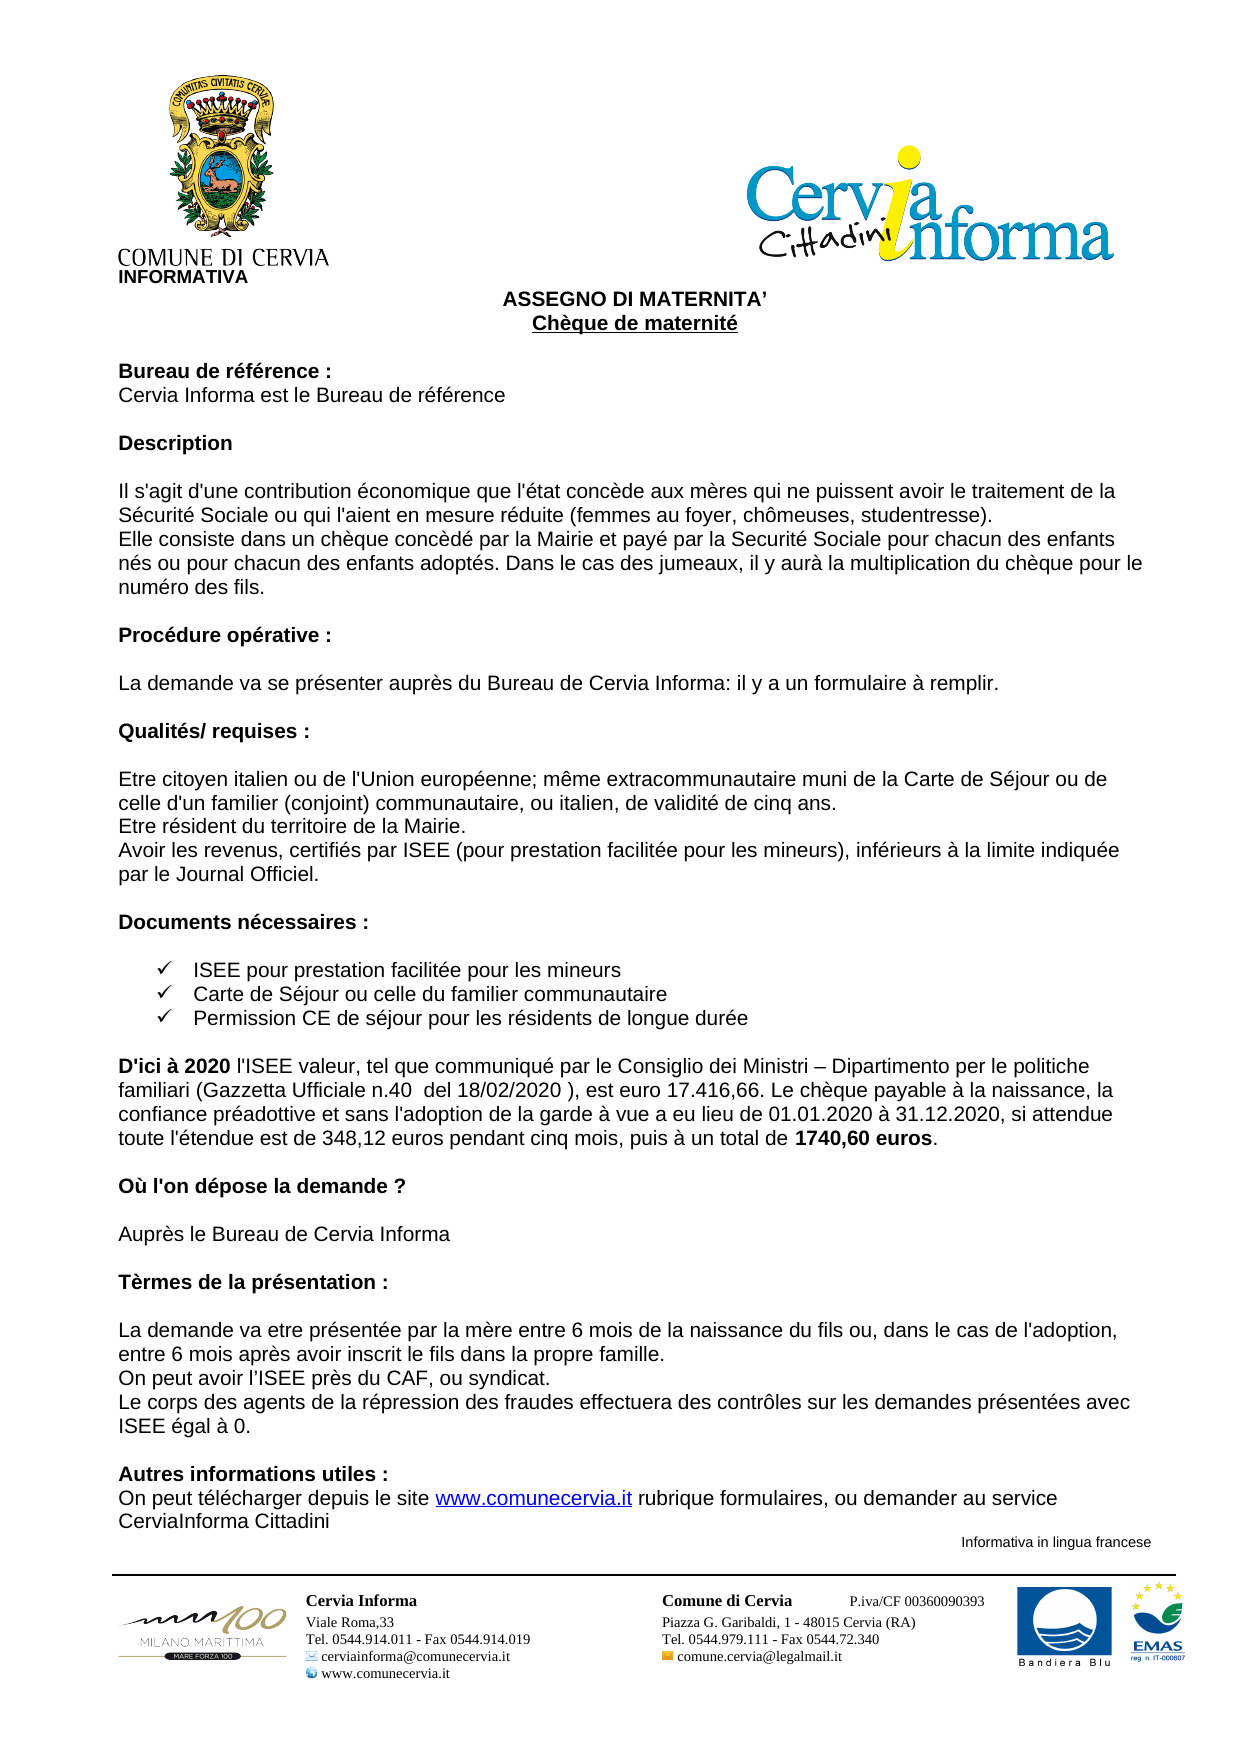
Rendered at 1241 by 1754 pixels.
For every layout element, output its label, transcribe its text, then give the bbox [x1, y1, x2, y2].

text Etre citoyen italien ou de l'Union européenne; même extracommunautaire muni de la Carte de Séjour ou de celle d'un familier (conjoint) communautaire, ou italien, de validité de cinq ans. [118, 766, 1152, 814]
text Il s'agit d'une contribution économique que l'état concède aux mères qui ne puissent avoir le traitement de la Sécurité Sociale ou qui l'aient en mesure réduite (femmes au foyer, chômeuses, studentresse). [118, 479, 1152, 527]
picture [118, 1606, 287, 1660]
text Tèrmes de la présentation : [118, 1270, 1152, 1294]
picture [1017, 1587, 1112, 1666]
text Le corps des agents de la répression des fraudes effectuera des contrôles sur les demandes présentées avec ISEE égal à 0. [118, 1389, 1152, 1437]
text Elle consiste dans un chèque concèdé par la Mairie et payé par la Securité Sociale pour chacun des enfants nés ou pour chacun des enfants adoptés. Dans le cas des jumeaux, il y aurà la multiplication du chèque pour le numéro des fils. [118, 527, 1152, 599]
picture [305, 1666, 318, 1679]
text ASSEGNO DI MATERNITA’ [118, 287, 1152, 311]
text Description [118, 431, 1152, 455]
text Procédure opérative : [118, 623, 1152, 647]
picture [118, 75, 329, 266]
list Carte de Séjour ou celle du familier communautaire [156, 982, 1152, 1006]
text La demande va etre présentée par la mère entre 6 mois de la naissance du fils ou, dans le cas de l'adoption, entre 6 mois après avoir inscrit le fils dans la propre famille. [118, 1318, 1152, 1366]
text On peut télécharger depuis le site www.comunecervia.it rubrique formulaires, ou demander au service CerviaInforma Cittadini [118, 1485, 1152, 1533]
text Auprès le Bureau de Cervia Informa [118, 1222, 1152, 1246]
picture [1130, 1581, 1185, 1663]
picture [305, 1649, 318, 1662]
text Bureau de référence : [118, 359, 1152, 383]
text Chèque de maternité [118, 311, 1152, 335]
text Documents nécessaires : [118, 910, 1152, 934]
text Informativa in lingua francese [118, 1533, 1152, 1550]
text On peut avoir l’ISEE près du CAF, ou syndicat. [118, 1366, 1152, 1389]
picture [738, 140, 1122, 266]
text Etre résident du territoire de la Mairie. [118, 814, 1152, 838]
text Où l'on dépose la demande ? [118, 1174, 1152, 1198]
text Avoir les revenus, certifiés par ISEE (pour prestation facilitée pour les mineurs), inférieurs à la limite indiquée par le Journal Officiel. [118, 838, 1152, 886]
picture [662, 1650, 674, 1662]
text INFORMATIVA [118, 266, 1152, 287]
list ISEE pour prestation facilitée pour les mineurs [156, 958, 1152, 982]
text D'ici à 2020 l'ISEE valeur, tel que communiqué par le Consiglio dei Ministri – Dipartimento per le politiche familiari (Gazzetta Ufficiale n.40 del 18/02/2020 ), est euro 17.416,66. Le chèque payable à la naissance, la confiance préadottive et sans l'adoption de la garde à vue a eu lieu de 01.01.2020 à 31.12.2020, si attendue toute l'étendue est de 348,12 euros pendant cinq mois, puis à un total de 1740,60 euros. [118, 1054, 1152, 1150]
text Autres informations utiles : [118, 1461, 1152, 1485]
text Qualités/ requises : [118, 718, 1152, 742]
list Permission CE de séjour pour les résidents de longue durée [156, 1006, 1152, 1030]
text Cervia Informa est le Bureau de référence [118, 383, 1152, 407]
text La demande va se présenter auprès du Bureau de Cervia Informa: il y a un formulaire à remplir. [118, 671, 1152, 694]
